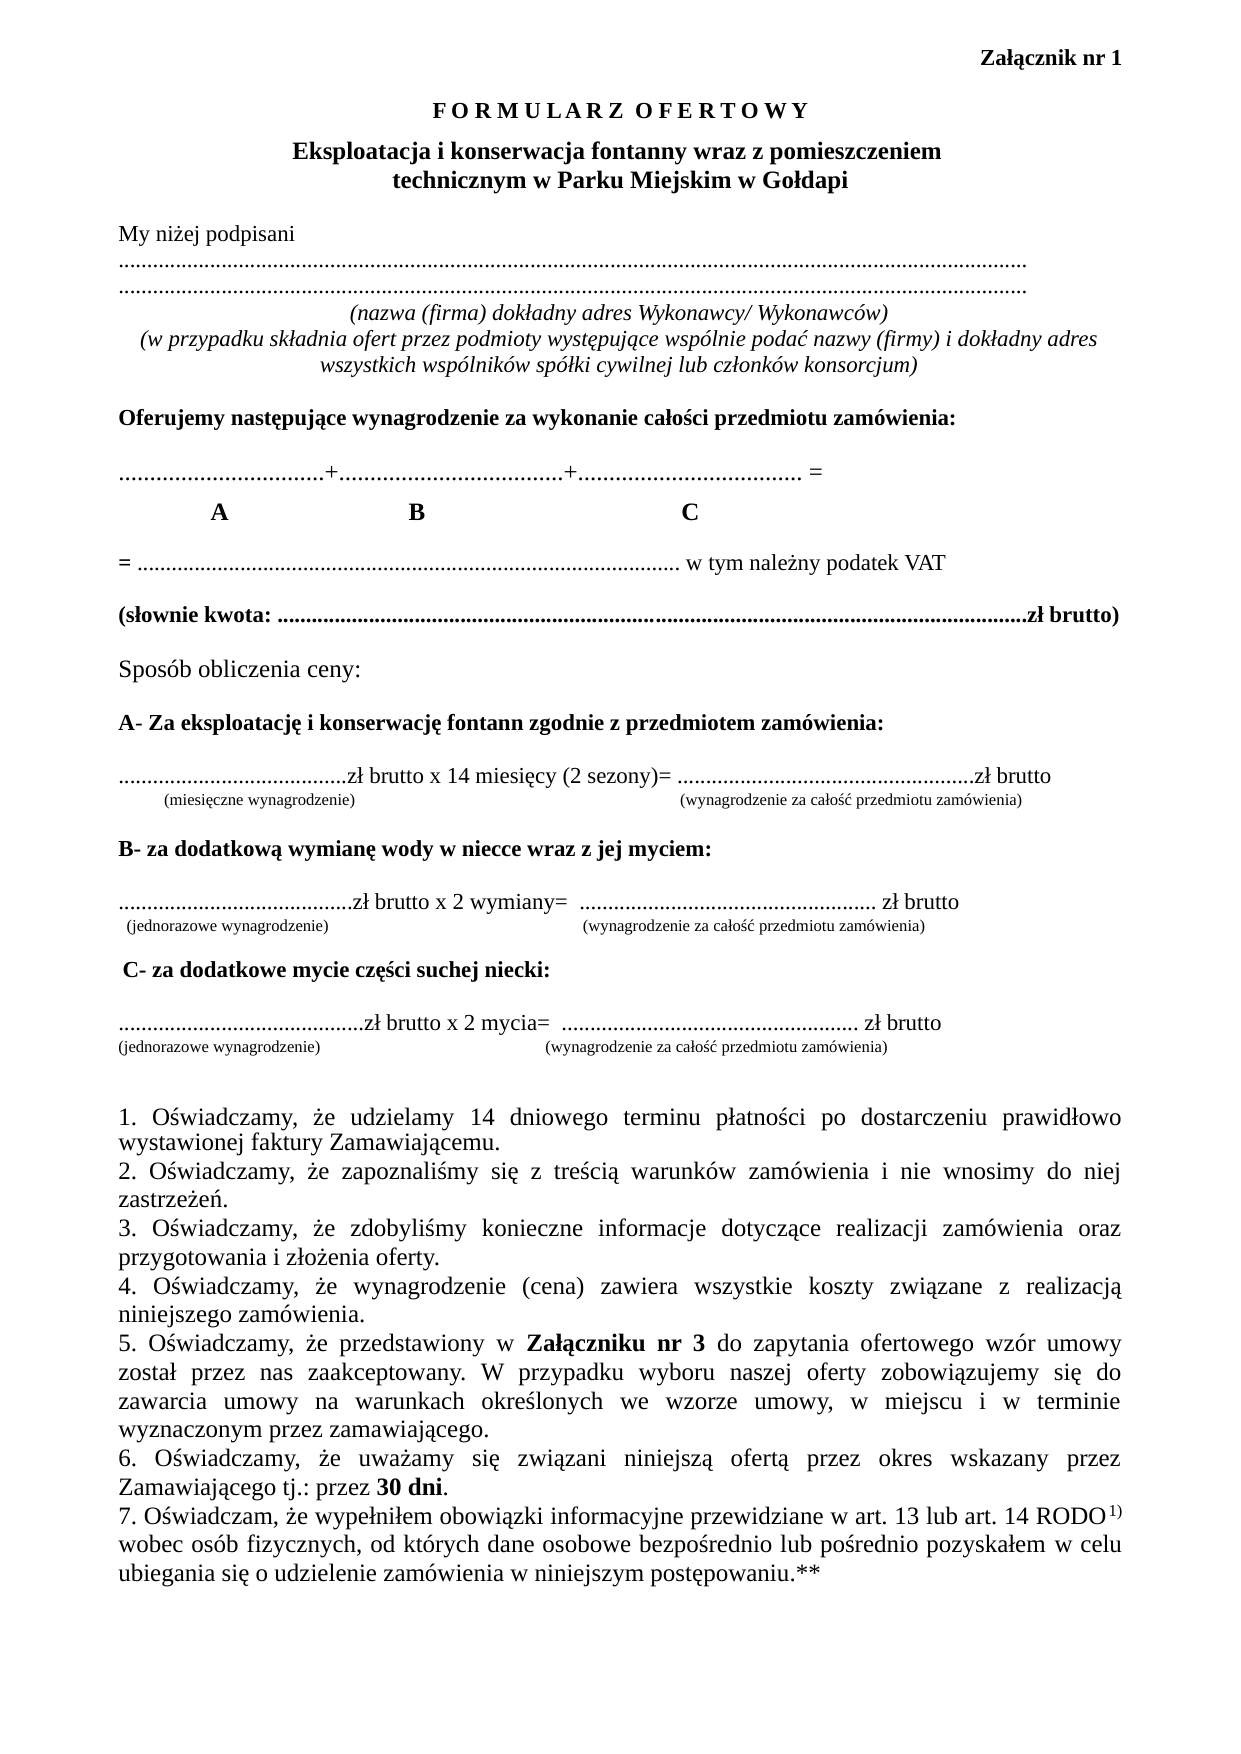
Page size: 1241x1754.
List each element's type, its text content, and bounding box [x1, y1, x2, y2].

text (w przypadku składnia ofert przez podmioty występujące wspólnie podać nazwy (firmy) i dokładny adres wszystkich wspólników spółki cywilnej lub członków konsorcjum) [118, 325, 1122, 378]
text (nazwa (firma) dokładny adres Wykonawcy/ Wykonawców) [118, 299, 1122, 325]
text (miesięczne wynagrodzenie) (wynagrodzenie za całość przedmiotu zamówienia) [118, 788, 1122, 809]
text Oferujemy następujące wynagrodzenie za wykonanie całości przedmiotu zamówienia: [118, 404, 1122, 431]
text ............................................................................................................................................................... [118, 272, 1122, 299]
text 5. Oświadczamy, że przedstawiony w Załączniku nr 3 do zapytania ofertowego wzór umowy został przez nas zaakceptowany. W przypadku wyboru naszej oferty zobowiązujemy się do zawarcia umowy na warunkach określonych we wzorze umowy, w miejscu i w terminie wyznaczonym przez zamawiającego. [118, 1328, 1122, 1443]
text (słownie kwota: ...................................................................................................................................zł brutto) [118, 601, 1122, 628]
text 7. Oświadczam, że wypełniłem obowiązki informacyjne przewidziane w art. 13 lub art. 14 RODO1) wobec osób fizycznych, od których dane osobowe bezpośrednio lub pośrednio pozyskałem w celu ubiegania się o udzielenie zamówienia w niniejszym postępowaniu.** [118, 1501, 1122, 1587]
text C- za dodatkowe mycie części suchej niecki: [118, 956, 1122, 983]
text Sposób obliczenia ceny: [118, 654, 1122, 683]
text (jednorazowe wynagrodzenie) (wynagrodzenie za całość przedmiotu zamówienia) [118, 914, 1122, 935]
text (jednorazowe wynagrodzenie) (wynagrodzenie za całość przedmiotu zamówienia) [118, 1035, 1122, 1056]
text Załącznik nr 1 [118, 44, 1122, 71]
text technicznym w Parku Miejskim w Gołdapi [118, 165, 1122, 193]
text .........................................zł brutto x 2 wymiany= .................................................... zł brutto [118, 888, 1122, 914]
text B- za dodatkową wymianę wody w niecce wraz z jej myciem: [118, 836, 1122, 862]
text ........................................zł brutto x 14 miesięcy (2 sezony)= ....................................................zł brutto [118, 762, 1122, 788]
text .................................+....................................+.................................... = [118, 457, 1122, 486]
text 2. Oświadczamy, że zapoznaliśmy się z treścią warunków zamówienia i nie wnosimy do niej zastrzeżeń. [118, 1156, 1122, 1213]
text 1. Oświadczamy, że udzielamy 14 dniowego terminu płatności po dostarczeniu prawidłowo wystawionej faktury Zamawiającemu. [118, 1106, 1122, 1156]
text ............................................................................................................................................................... [118, 246, 1122, 272]
text My niżej podpisani [118, 220, 1122, 246]
text 4. Oświadczamy, że wynagrodzenie (cena) zawiera wszystkie koszty związane z realizacją niniejszego zamówienia. [118, 1271, 1122, 1328]
text A- Za eksploatację i konserwację fontann zgodnie z przedmiotem zamówienia: [118, 709, 1122, 736]
text 6. Oświadczamy, że uważamy się związani niniejszą ofertą przez okres wskazany przez Zamawiającego tj.: przez 30 dni. [118, 1443, 1122, 1501]
text ...........................................zł brutto x 2 mycia= .................................................... zł brutto [118, 1009, 1122, 1035]
text 3. Oświadczamy, że zdobyliśmy konieczne informacje dotyczące realizacji zamówienia oraz przygotowania i złożenia oferty. [118, 1213, 1122, 1271]
text F O R M U L A R Z O F E R T O W Y [118, 97, 1122, 123]
text A B C [118, 500, 1122, 525]
text = ............................................................................................... w tym należny podatek VAT [118, 550, 1122, 575]
text Eksploatacja i konserwacja fontanny wraz z pomieszczeniem [118, 136, 1122, 165]
